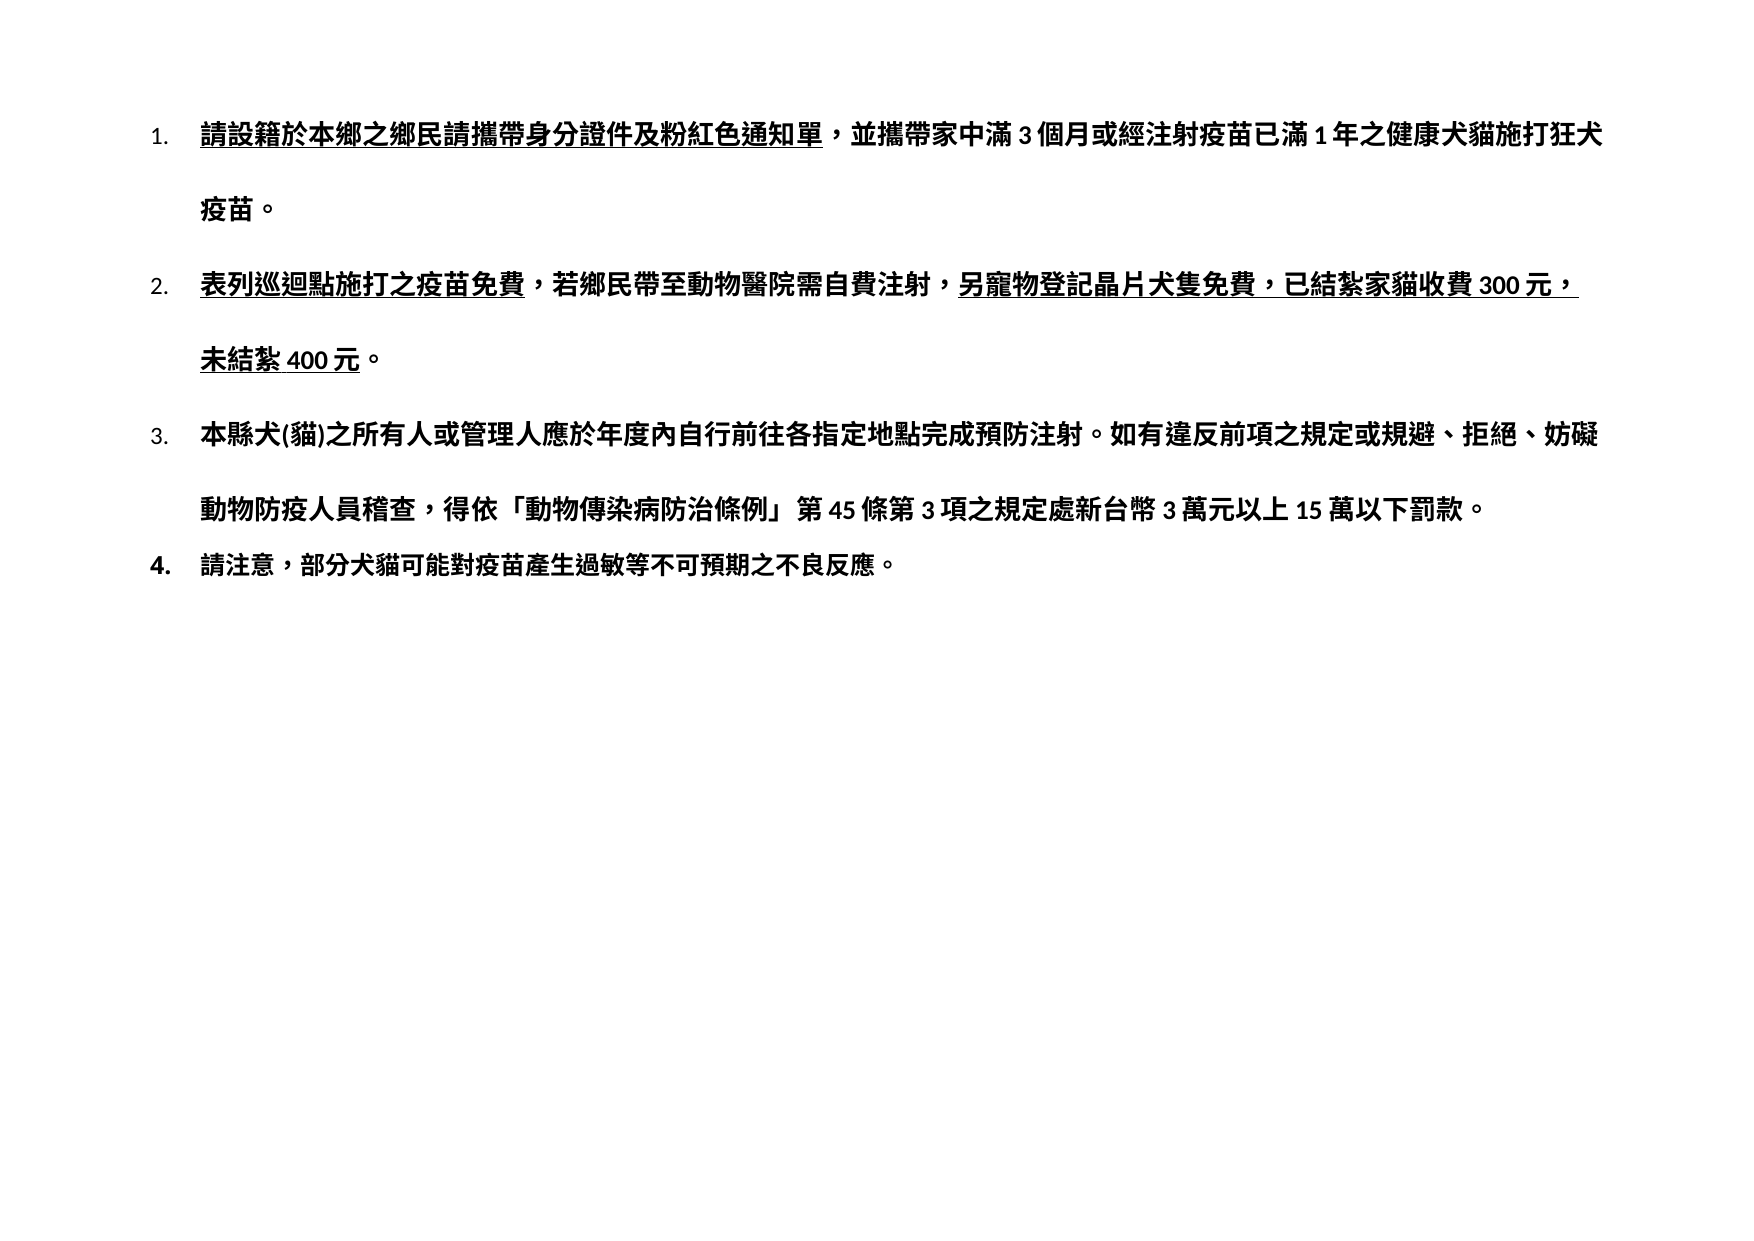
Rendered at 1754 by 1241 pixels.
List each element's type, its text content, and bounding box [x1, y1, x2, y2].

list 請設籍於本鄉之鄉民請攜帶身分證件及粉紅色通知單，並攜帶家中滿3個月或經注射疫苗已滿1年之健康犬貓施打狂犬疫苗。 [150, 95, 1604, 245]
list 本縣犬(貓)之所有人或管理人應於年度內自行前往各指定地點完成預防注射。如有違反前項之規定或規避、拒絕、妨礙動物防疫人員稽查，得依「動物傳染病防治條例」第45條第3項之規定處新台幣3萬元以上15萬以下罰款。 [150, 395, 1604, 545]
list 請注意，部分犬貓可能對疫苗產生過敏等不可預期之不良反應。 [150, 545, 1604, 583]
list 表列巡迴點施打之疫苗免費，若鄉民帶至動物醫院需自費注射，另寵物登記晶片犬隻免費，已結紮家貓收費300元，未結紮400元。 [150, 245, 1604, 395]
